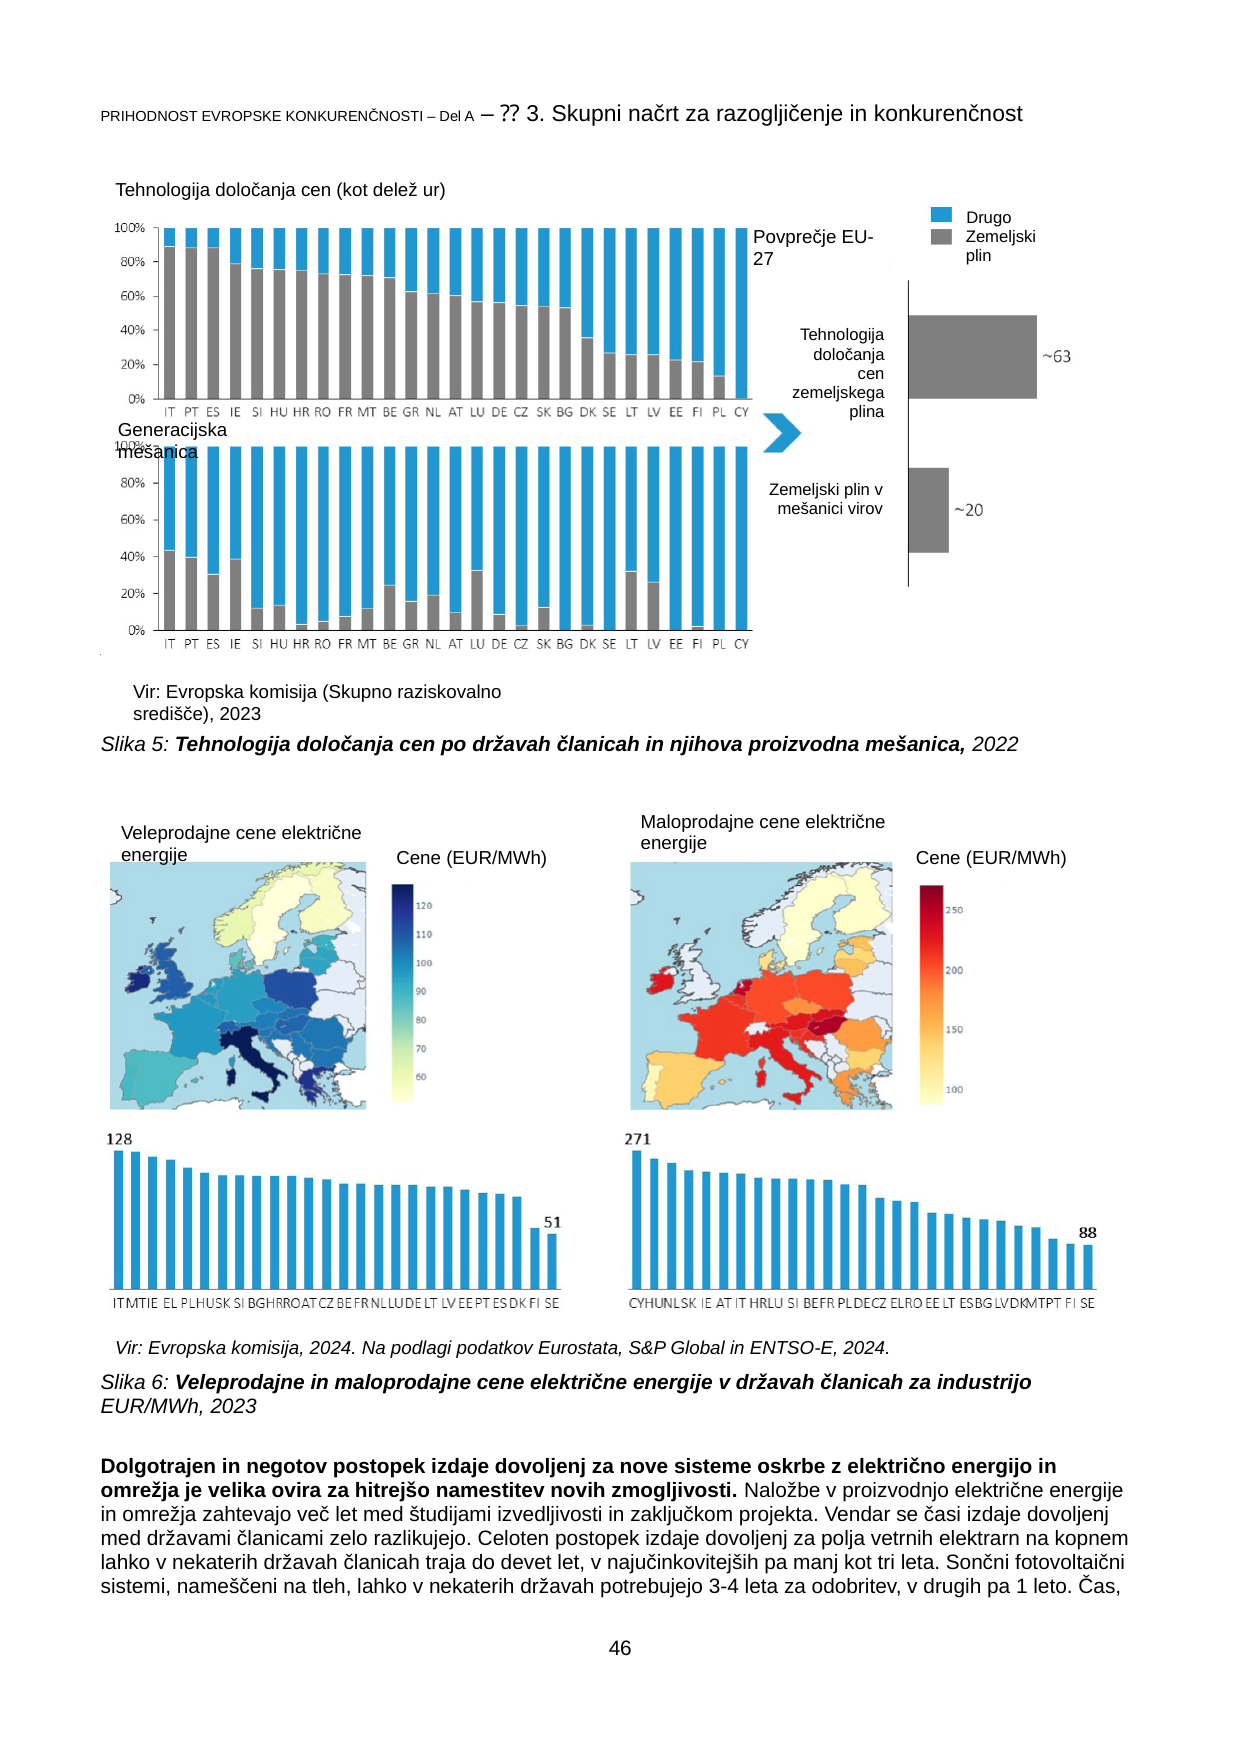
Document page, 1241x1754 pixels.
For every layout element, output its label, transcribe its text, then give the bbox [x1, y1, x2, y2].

text Slika 6: Veleprodajne in maloprodajne cene električne energije v državah članicah za industrijo EUR/MWh, 2023 [100, 1311, 1104, 1418]
text Dolgotrajen in negotov postopek izdaje dovoljenj za nove sisteme oskrbe z električno energijo in omrežja je velika ovira za hitrejšo namestitev novih zmogljivosti. Naložbe v proizvodnjo električne energije in omrežja zahtevajo več let med študijami izvedljivosti in zaključkom projekta. Vendar se časi izdaje dovoljenj med državami članicami zelo razlikujejo. Celoten postopek izdaje dovoljenj za polja vetrnih elektrarn na kopnem lahko v nekaterih državah članicah traja do devet let, v najučinkovitejših pa manj kot tri leta. Sončni fotovoltaični sistemi, nameščeni na tleh, lahko v nekaterih državah potrebujejo 3-4 leta za odobritev, v drugih pa 1 leto. Čas, [100, 1454, 1140, 1597]
picture [100, 198, 1081, 655]
picture [987, 856, 994, 863]
text Slika 6: Veleprodajne in maloprodajne cene električne energije v državah članicah za industrijo EUR/MWh, 2023 [100, 816, 1104, 856]
text Slika 5: Tehnologija določanja cen po državah članicah in njihova proizvodna mešanica, 2022 [101, 184, 339, 198]
picture [467, 856, 474, 863]
picture [100, 856, 1105, 1311]
text Slika 5: Tehnologija določanja cen po državah članicah in njihova proizvodna mešanica, 2022 [442, 184, 1081, 198]
text Slika 5: Tehnologija določanja cen po državah članicah in njihova proizvodna mešanica, 2022 [101, 655, 1081, 755]
